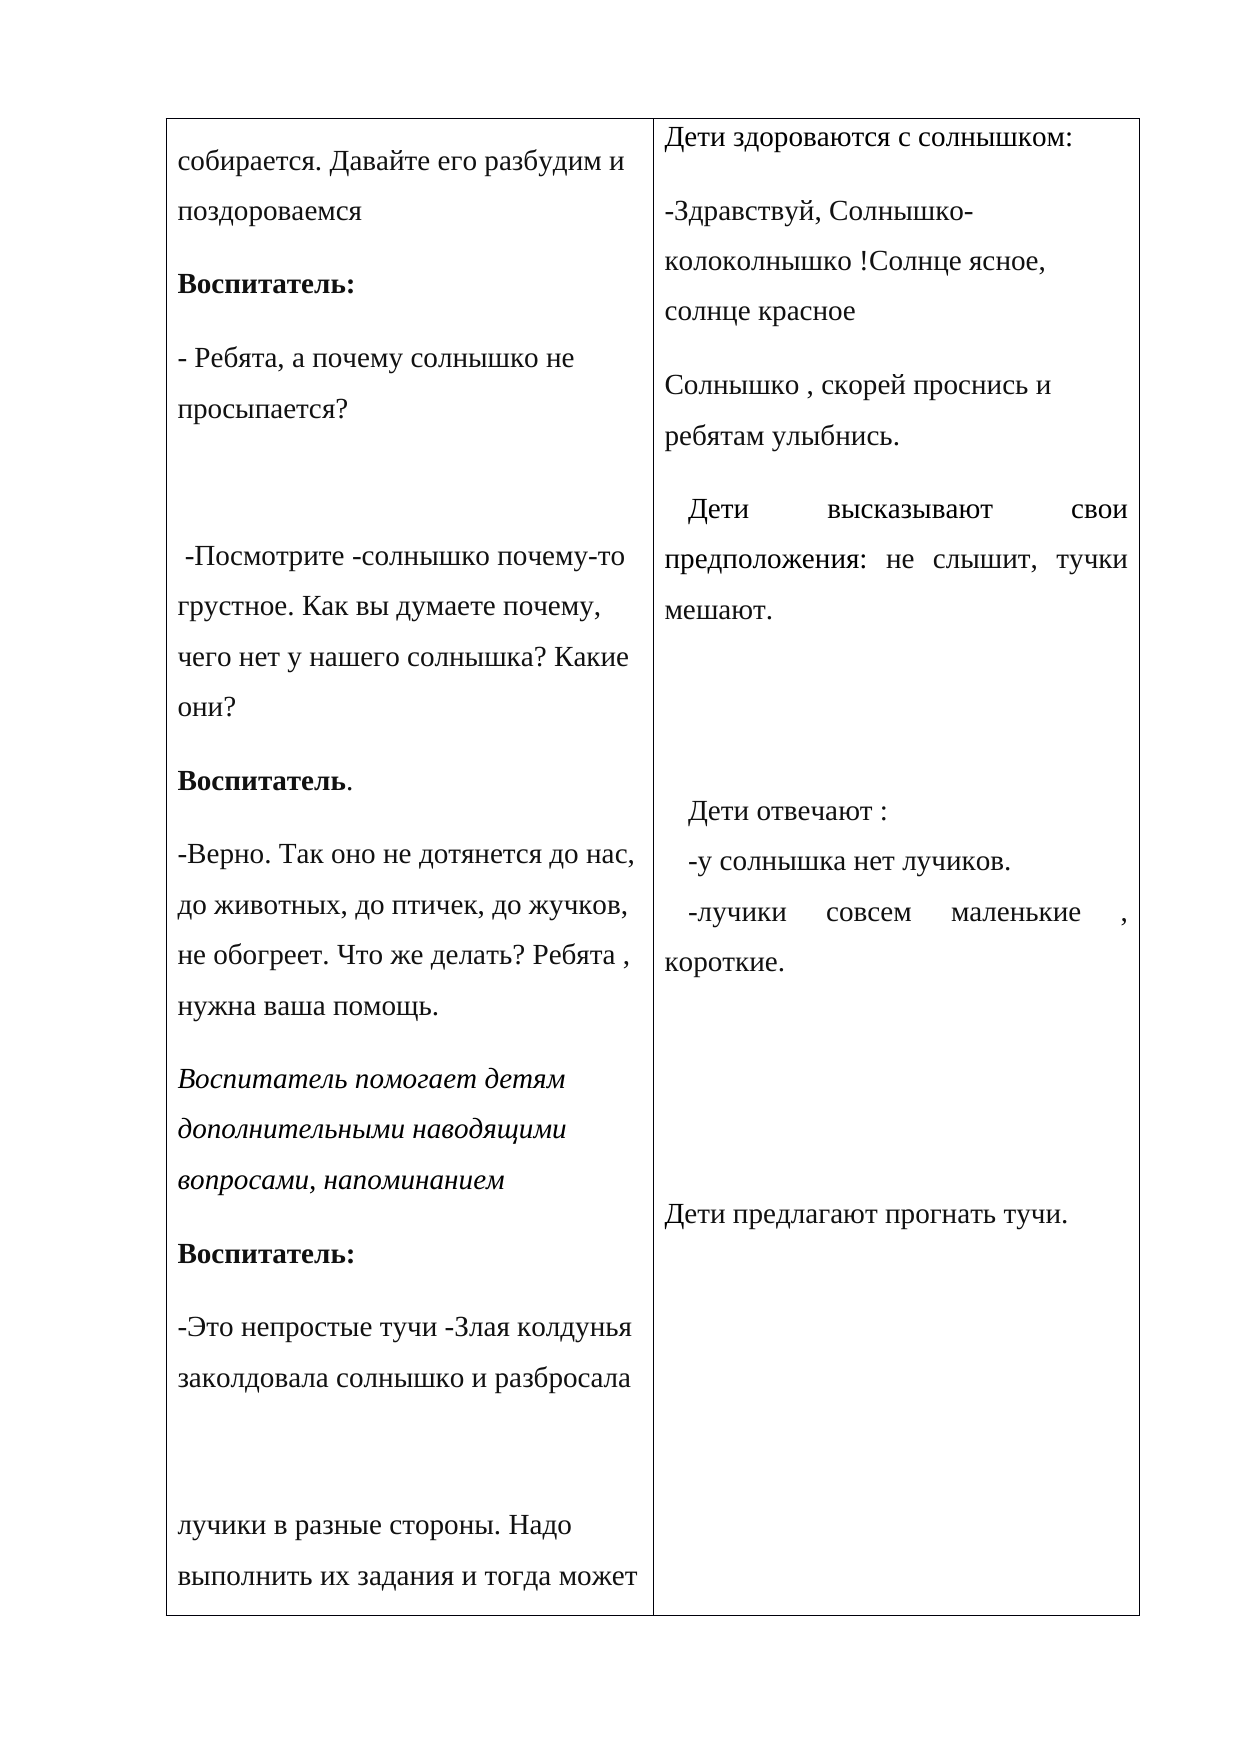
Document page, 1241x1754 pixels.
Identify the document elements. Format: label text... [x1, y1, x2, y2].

table_cell Дети здороваются с солнышком: -Здравствуй, Солнышко- колоколнышко !Солнце ясное, солнце красное Солнышко , скорей проснись и ребятам улыбнись. Дети высказывают свои предположения: не слышит, тучки мешают. Дети отвечают : -у солнышка нет лучиков. -лучики совсем маленькие , короткие. Дети предлагают прогнать тучи. [654, 119, 1139, 1614]
table_cell собирается. Давайте его разбудим и поздороваемся Воспитатель: - Ребята, а почему солнышко не просыпается? -Посмотрите -солнышко почему-то грустное. Как вы думаете почему, чего нет у нашего солнышка? Какие они? Воспитатель. -Верно. Так оно не дотянется до нас, до животных, до птичек, до жучков, не обогреет. Что же делать? Ребята , нужна ваша помощь. Воспитатель помогает детям дополнительными наводящими вопросами, напоминанием Воспитатель: -Это непростые тучи -Злая колдунья заколдовала солнышко и разбросала лучики в разные стороны. Надо выполнить их задания и тогда может [167, 119, 653, 1614]
